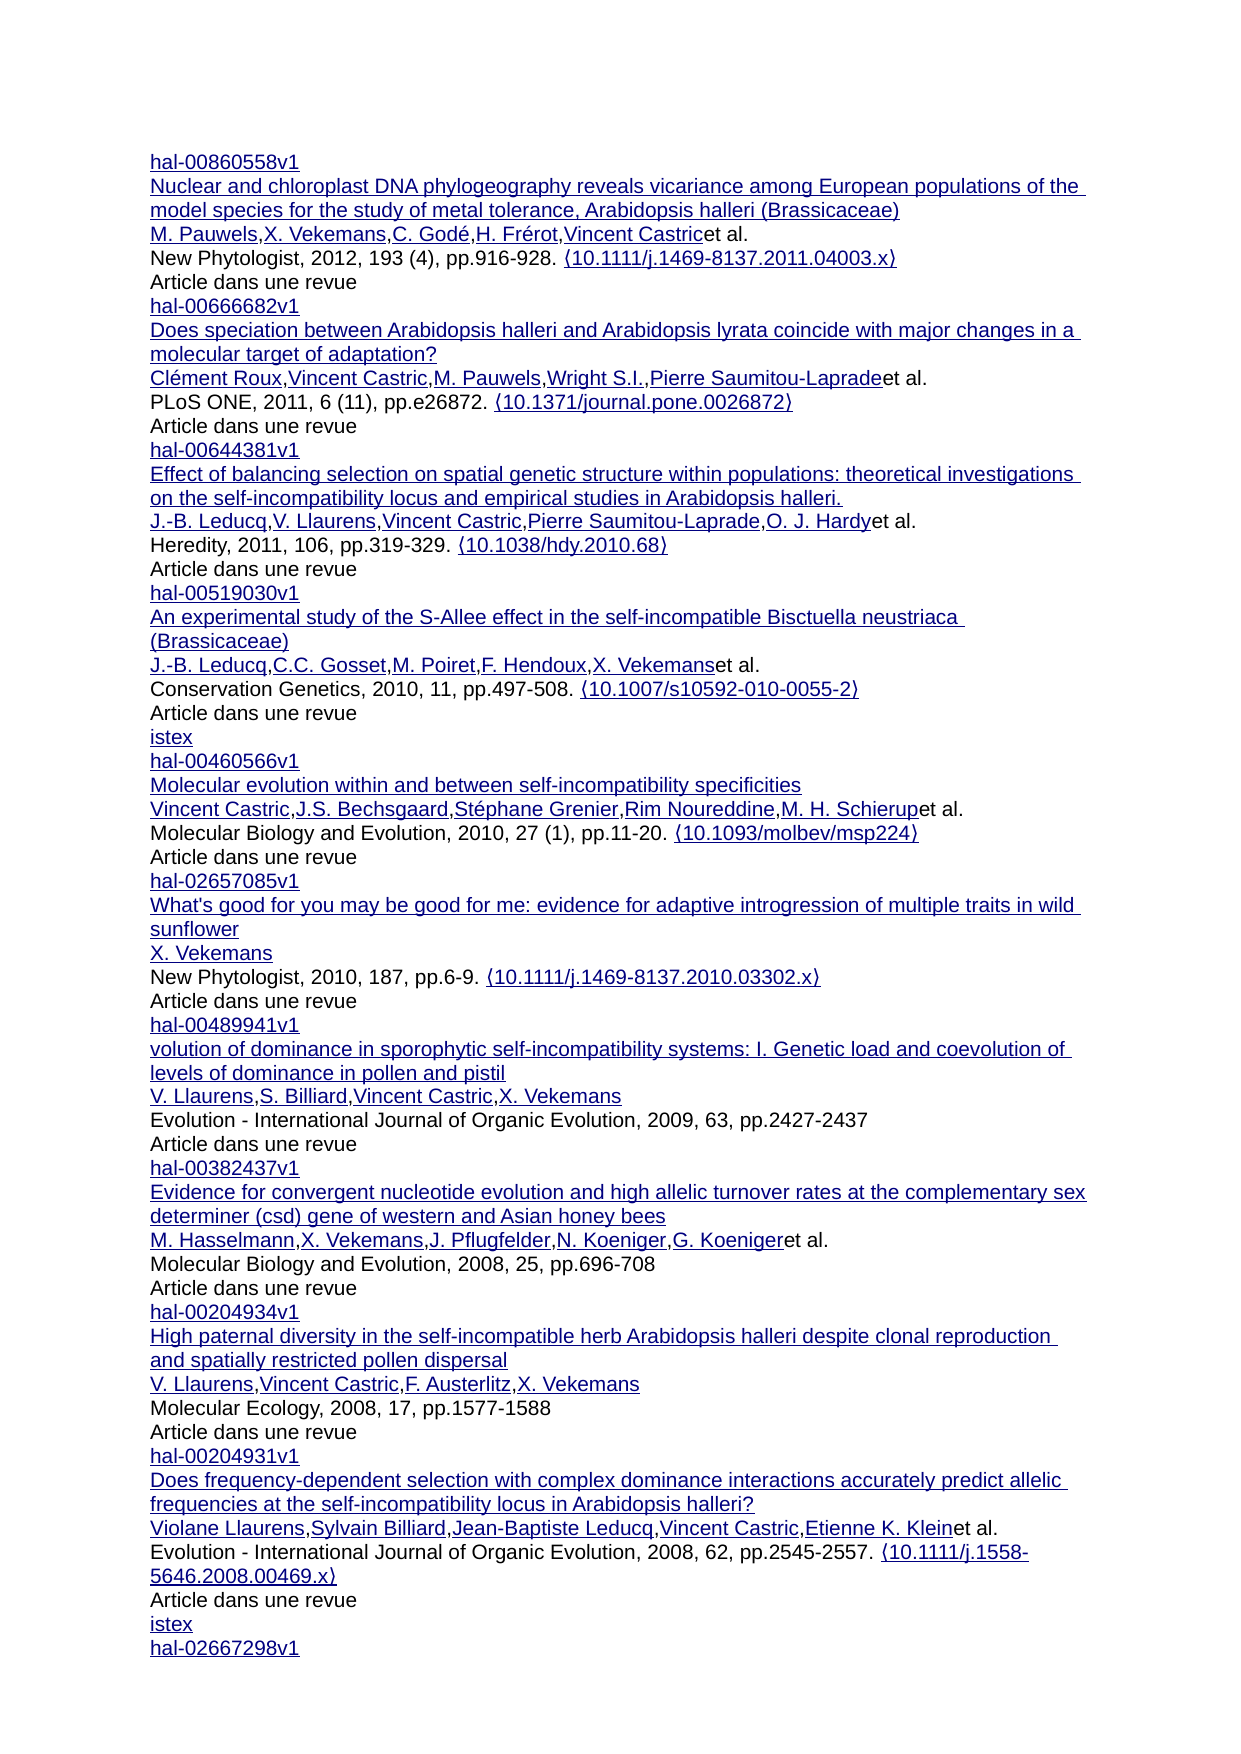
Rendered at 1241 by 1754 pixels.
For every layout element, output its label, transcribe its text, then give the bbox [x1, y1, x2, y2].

table_cell High paternal diversity in the self-incompatible herb Arabidopsis halleri despite clonal reproduction and spatially restricted pollen dispersal V. Llaurens,Vincent Castric,F. Austerlitz,X. Vekemans Molecular Ecology, 2008, 17, pp.1577-1588 Article dans une revue hal-00204931v1 [150, 1324, 1090, 1468]
table_cell Nuclear and chloroplast DNA phylogeography reveals vicariance among European populations of the model species for the study of metal tolerance, Arabidopsis halleri (Brassicaceae) M. Pauwels,X. Vekemans,C. Godé,H. Frérot,Vincent Castricet al. New Phytologist, 2012, 193 (4), pp.916-928. ⟨10.1111/j.1469-8137.2011.04003.x⟩ Article dans une revue hal-00666682v1 [150, 174, 1090, 318]
table_cell What's good for you may be good for me: evidence for adaptive introgression of multiple traits in wild sunflower X. Vekemans New Phytologist, 2010, 187, pp.6-9. ⟨10.1111/j.1469-8137.2010.03302.x⟩ Article dans une revue hal-00489941v1 [150, 893, 1090, 1036]
table_cell Molecular evolution within and between self-incompatibility specificities Vincent Castric,J.S. Bechsgaard,Stéphane Grenier,Rim Noureddine,M. H. Schierupet al. Molecular Biology and Evolution, 2010, 27 (1), pp.11-20. ⟨10.1093/molbev/msp224⟩ Article dans une revue hal-02657085v1 [150, 773, 1090, 893]
table_cell Does frequency-dependent selection with complex dominance interactions accurately predict allelic frequencies at the self-incompatibility locus in Arabidopsis halleri? Violane Llaurens,Sylvain Billiard,Jean-Baptiste Leducq,Vincent Castric,Etienne K. Kleinet al. Evolution - International Journal of Organic Evolution, 2008, 62, pp.2545-2557. ⟨10.1111/j.1558-5646.2008.00469.x⟩ Article dans une revue istex hal-02667298v1 [150, 1468, 1090, 1659]
table_cell Does speciation between Arabidopsis halleri and Arabidopsis lyrata coincide with major changes in a molecular target of adaptation? Clément Roux,Vincent Castric,M. Pauwels,Wright S.I.,Pierre Saumitou-Lapradeet al. PLoS ONE, 2011, 6 (11), pp.e26872. ⟨10.1371/journal.pone.0026872⟩ Article dans une revue hal-00644381v1 [150, 318, 1090, 461]
table_cell volution of dominance in sporophytic self-incompatibility systems: I. Genetic load and coevolution of levels of dominance in pollen and pistil V. Llaurens,S. Billiard,Vincent Castric,X. Vekemans Evolution - International Journal of Organic Evolution, 2009, 63, pp.2427-2437 Article dans une revue hal-00382437v1 [150, 1036, 1090, 1180]
table_cell Effect of balancing selection on spatial genetic structure within populations: theoretical investigations on the self-incompatibility locus and empirical studies in Arabidopsis halleri. J.-B. Leducq,V. Llaurens,Vincent Castric,Pierre Saumitou-Laprade,O. J. Hardyet al. Heredity, 2011, 106, pp.319-329. ⟨10.1038/hdy.2010.68⟩ Article dans une revue hal-00519030v1 [150, 461, 1090, 605]
table_cell An experimental study of the S-Allee effect in the self-incompatible Bisctuella neustriaca (Brassicaceae) J.-B. Leducq,C.C. Gosset,M. Poiret,F. Hendoux,X. Vekemanset al. Conservation Genetics, 2010, 11, pp.497-508. ⟨10.1007/s10592-010-0055-2⟩ Article dans une revue istex hal-00460566v1 [150, 605, 1090, 773]
table_cell Evidence for convergent nucleotide evolution and high allelic turnover rates at the complementary sex determiner (csd) gene of western and Asian honey bees M. Hasselmann,X. Vekemans,J. Pflugfelder,N. Koeniger,G. Koenigeret al. Molecular Biology and Evolution, 2008, 25, pp.696-708 Article dans une revue hal-00204934v1 [150, 1180, 1090, 1324]
table_cell hal-00860558v1 [150, 150, 1090, 174]
